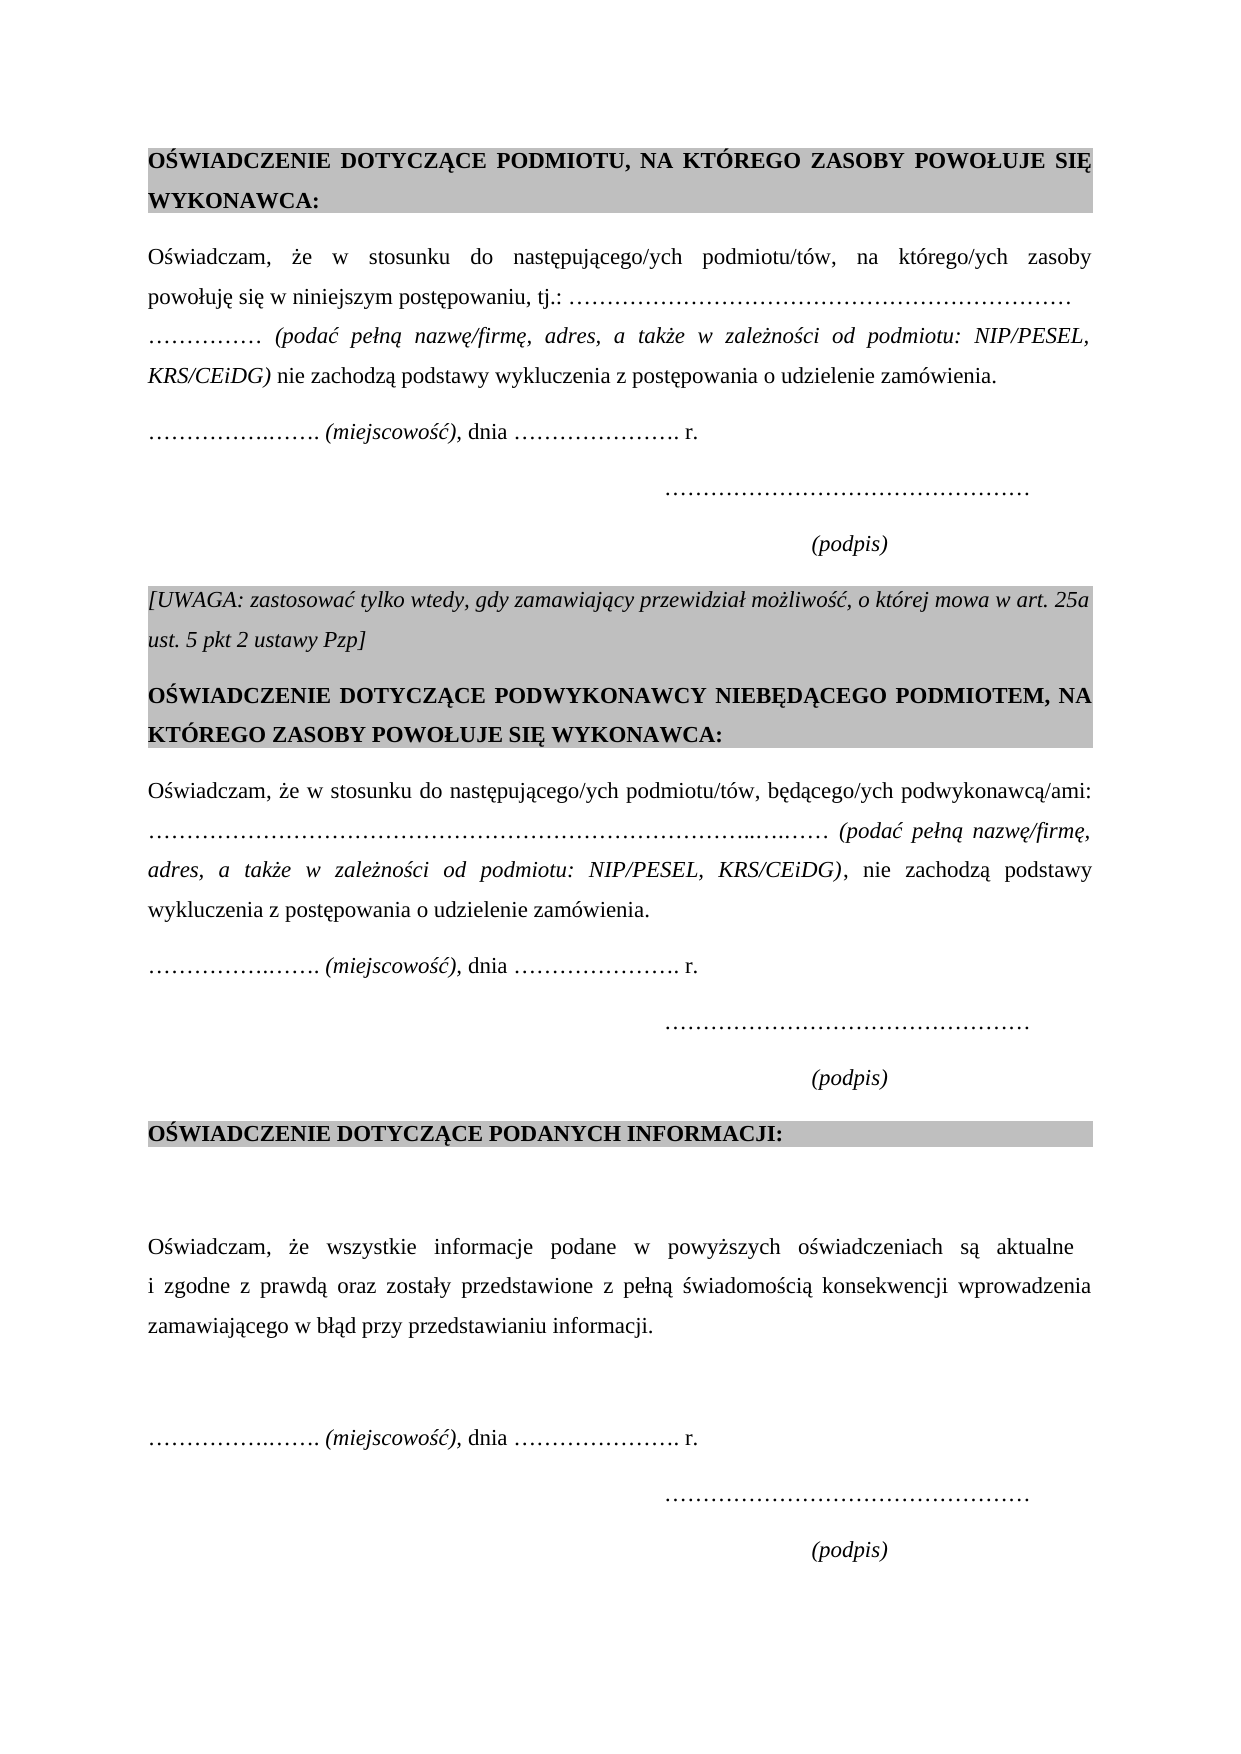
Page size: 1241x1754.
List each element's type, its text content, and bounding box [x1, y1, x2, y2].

text [UWAGA: zastosować tylko wtedy, gdy zamawiający przewidział możliwość, o której mowa w art. 25a ust. 5 pkt 2 ustawy Pzp] [148, 586, 1093, 652]
text ………………………………………… [148, 1480, 1093, 1507]
text OŚWIADCZENIE DOTYCZĄCE PODMIOTU, NA KTÓREGO ZASOBY POWOŁUJE SIĘ WYKONAWCA: [148, 148, 1093, 213]
text …………….……. (miejscowość), dnia …………………. r. [148, 1424, 1093, 1450]
text ………………………………………… [148, 1008, 1093, 1034]
text Oświadczam, że w stosunku do następującego/ych podmiotu/tów, na którego/ych zasoby powołuję się w niniejszym postępowaniu, tj.: ……………………………………………………………………… (podać pełną nazwę/firmę, adres, a także w zależności od podmiotu: NIP/PESEL, KRS/CEiDG) nie zachodzą podstawy wykluczenia z postępowania o udzielenie zamówienia. [148, 243, 1093, 388]
text OŚWIADCZENIE DOTYCZĄCE PODANYCH INFORMACJI: [148, 1121, 1093, 1147]
text (podpis) [738, 530, 1093, 556]
text …………….……. (miejscowość), dnia …………………. r. [148, 952, 1093, 978]
text Oświadczam, że w stosunku do następującego/ych podmiotu/tów, będącego/ych podwykonawcą/ami: ……………………………………………………………………..….…… (podać pełną nazwę/firmę, adres, a także w zależności od podmiotu: NIP/PESEL, KRS/CEiDG), nie zachodzą podstawy wykluczenia z postępowania o udzielenie zamówienia. [148, 777, 1093, 922]
text ………………………………………… [148, 474, 1093, 500]
text (podpis) [738, 1536, 1093, 1563]
text (podpis) [738, 1064, 1093, 1091]
text …………….……. (miejscowość), dnia …………………. r. [148, 418, 1093, 444]
text Oświadczam, że wszystkie informacje podane w powyższych oświadczeniach są aktualne i zgodne z prawdą oraz zostały przedstawione z pełną świadomością konsekwencji wprowadzenia zamawiającego w błąd przy przedstawianiu informacji. [148, 1233, 1093, 1338]
text OŚWIADCZENIE DOTYCZĄCE PODWYKONAWCY NIEBĘDĄCEGO PODMIOTEM, NA KTÓREGO ZASOBY POWOŁUJE SIĘ WYKONAWCA: [148, 682, 1093, 748]
